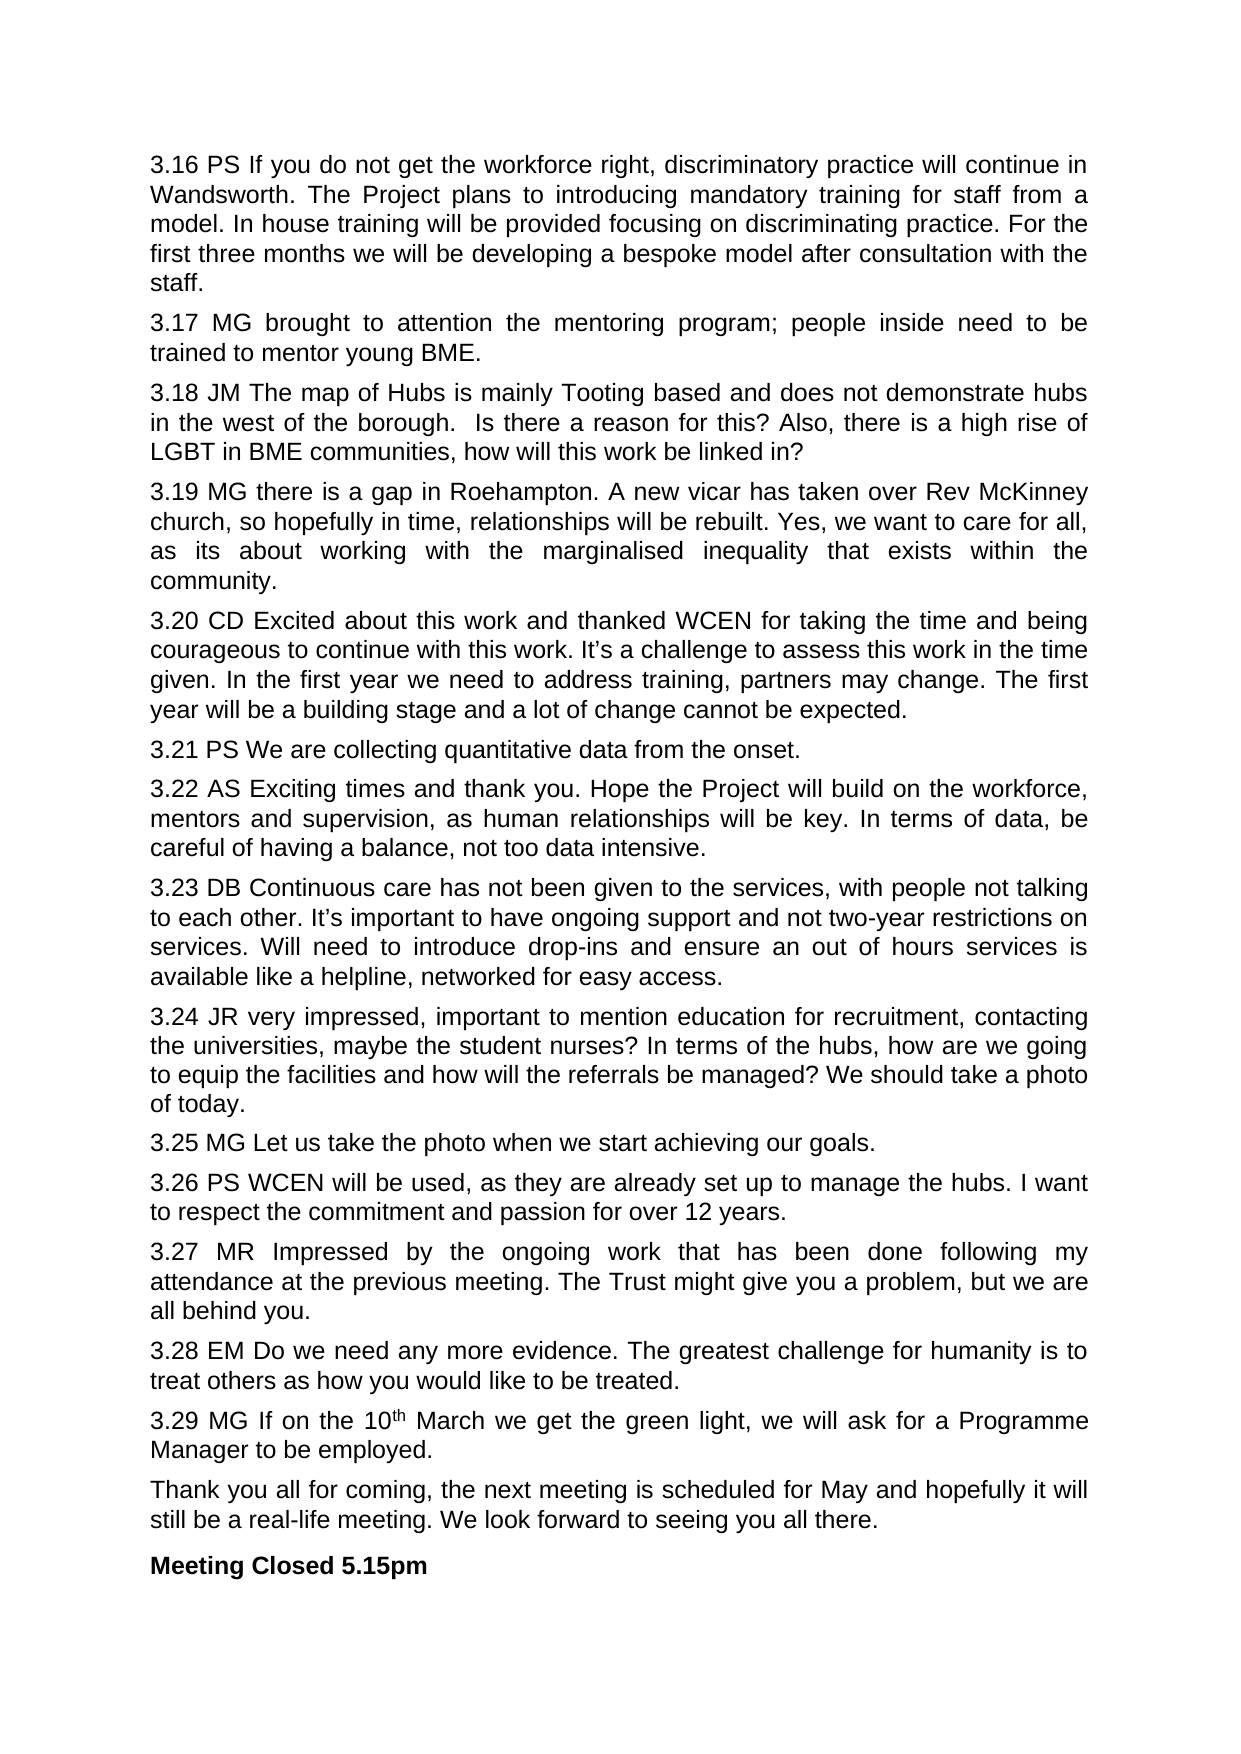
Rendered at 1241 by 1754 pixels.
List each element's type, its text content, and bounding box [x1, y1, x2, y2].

list 3.20 CD Excited about this work and thanked WCEN for taking the time and being courageous to continue with this work. It’s a challenge to assess this work in the time given. In the first year we need to address training, partners may change. The first year will be a building stage and a lot of change cannot be expected. [150, 606, 1090, 723]
list 3.16 PS If you do not get the workforce right, discriminatory practice will continue in Wandsworth. The Project plans to introducing mandatory training for staff from a model. In house training will be provided focusing on discriminating practice. For the first three months we will be developing a bespoke model after consultation with the staff. [150, 150, 1090, 297]
list 3.29 MG If on the 10th March we get the green light, we will ask for a Programme Manager to be employed. [150, 1406, 1090, 1464]
text 3.21 PS We are collecting quantitative data from the onset. [150, 734, 1090, 763]
text 3.25 MG Let us take the photo when we start achieving our goals. [150, 1128, 1090, 1157]
list 3.18 JM The map of Hubs is mainly Tooting based and does not demonstrate hubs in the west of the borough. Is there a reason for this? Also, there is a high rise of LGBT in BME communities, how will this work be linked in? [150, 378, 1090, 466]
list 3.22 AS Exciting times and thank you. Hope the Project will build on the workforce, mentors and supervision, as human relationships will be key. In terms of data, be careful of having a balance, not too data intensive. [150, 774, 1090, 862]
list 3.19 MG there is a gap in Roehampton. A new vicar has taken over Rev McKinney church, so hopefully in time, relationships will be rebuilt. Yes, we want to care for all, as its about working with the marginalised inequality that exists within the community. [150, 477, 1090, 594]
list 3.17 MG brought to attention the mentoring program; people inside need to be trained to mentor young BME. [150, 308, 1090, 367]
list 3.27 MR Impressed by the ongoing work that has been done following my attendance at the previous meeting. The Trust might give you a problem, but we are all behind you. [150, 1237, 1090, 1325]
list Thank you all for coming, the next meeting is scheduled for May and hopefully it will still be a real-life meeting. We look forward to seeing you all there. [150, 1475, 1090, 1534]
list 3.23 DB Continuous care has not been given to the services, with people not talking to each other. It’s important to have ongoing support and not two-year restrictions on services. Will need to introduce drop-ins and ensure an out of hours services is available like a helpline, networked for easy access. [150, 873, 1090, 991]
text 3.24 JR very impressed, important to mention education for recruitment, contacting the universities, maybe the student nurses? In terms of the hubs, how are we going to equip the facilities and how will the referrals be managed? We should take a photo of today. [150, 1002, 1090, 1117]
list 3.28 EM Do we need any more evidence. The greatest challenge for humanity is to treat others as how you would like to be treated. [150, 1336, 1090, 1394]
list Meeting Closed 5.15pm [150, 1551, 1090, 1580]
list 3.26 PS WCEN will be used, as they are already set up to manage the hubs. I want to respect the commitment and passion for over 12 years. [150, 1167, 1090, 1226]
